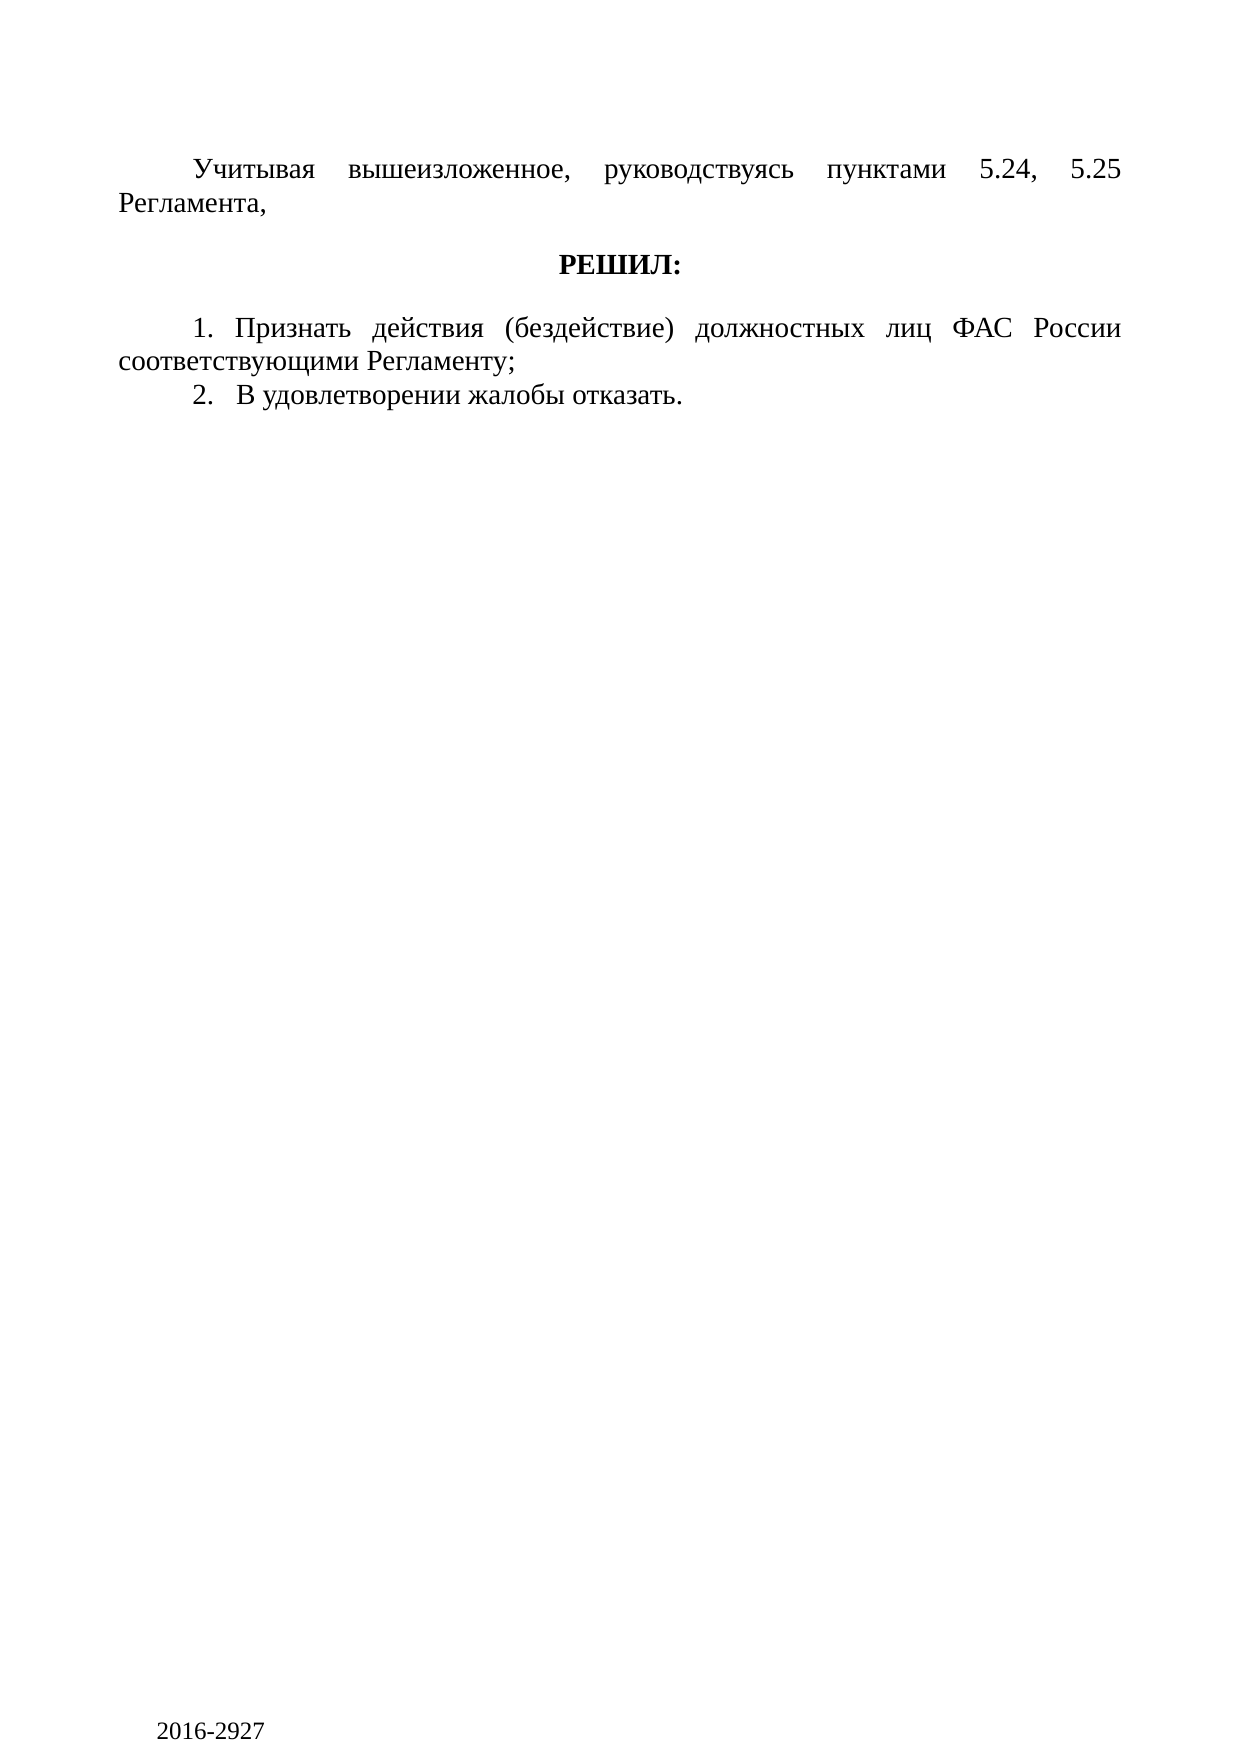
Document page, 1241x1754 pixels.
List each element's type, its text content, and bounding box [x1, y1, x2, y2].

text 2. В удовлетворении жалобы отказать. [118, 377, 1122, 410]
text Учитывая вышеизложенное, руководствуясь пунктами 5.24, 5.25 Регламента, [118, 152, 1122, 219]
text РЕШИЛ: [118, 247, 1122, 281]
text 1. Признать действия (бездействие) должностных лиц ФАС России соответствующими Регламенту; [118, 310, 1122, 377]
